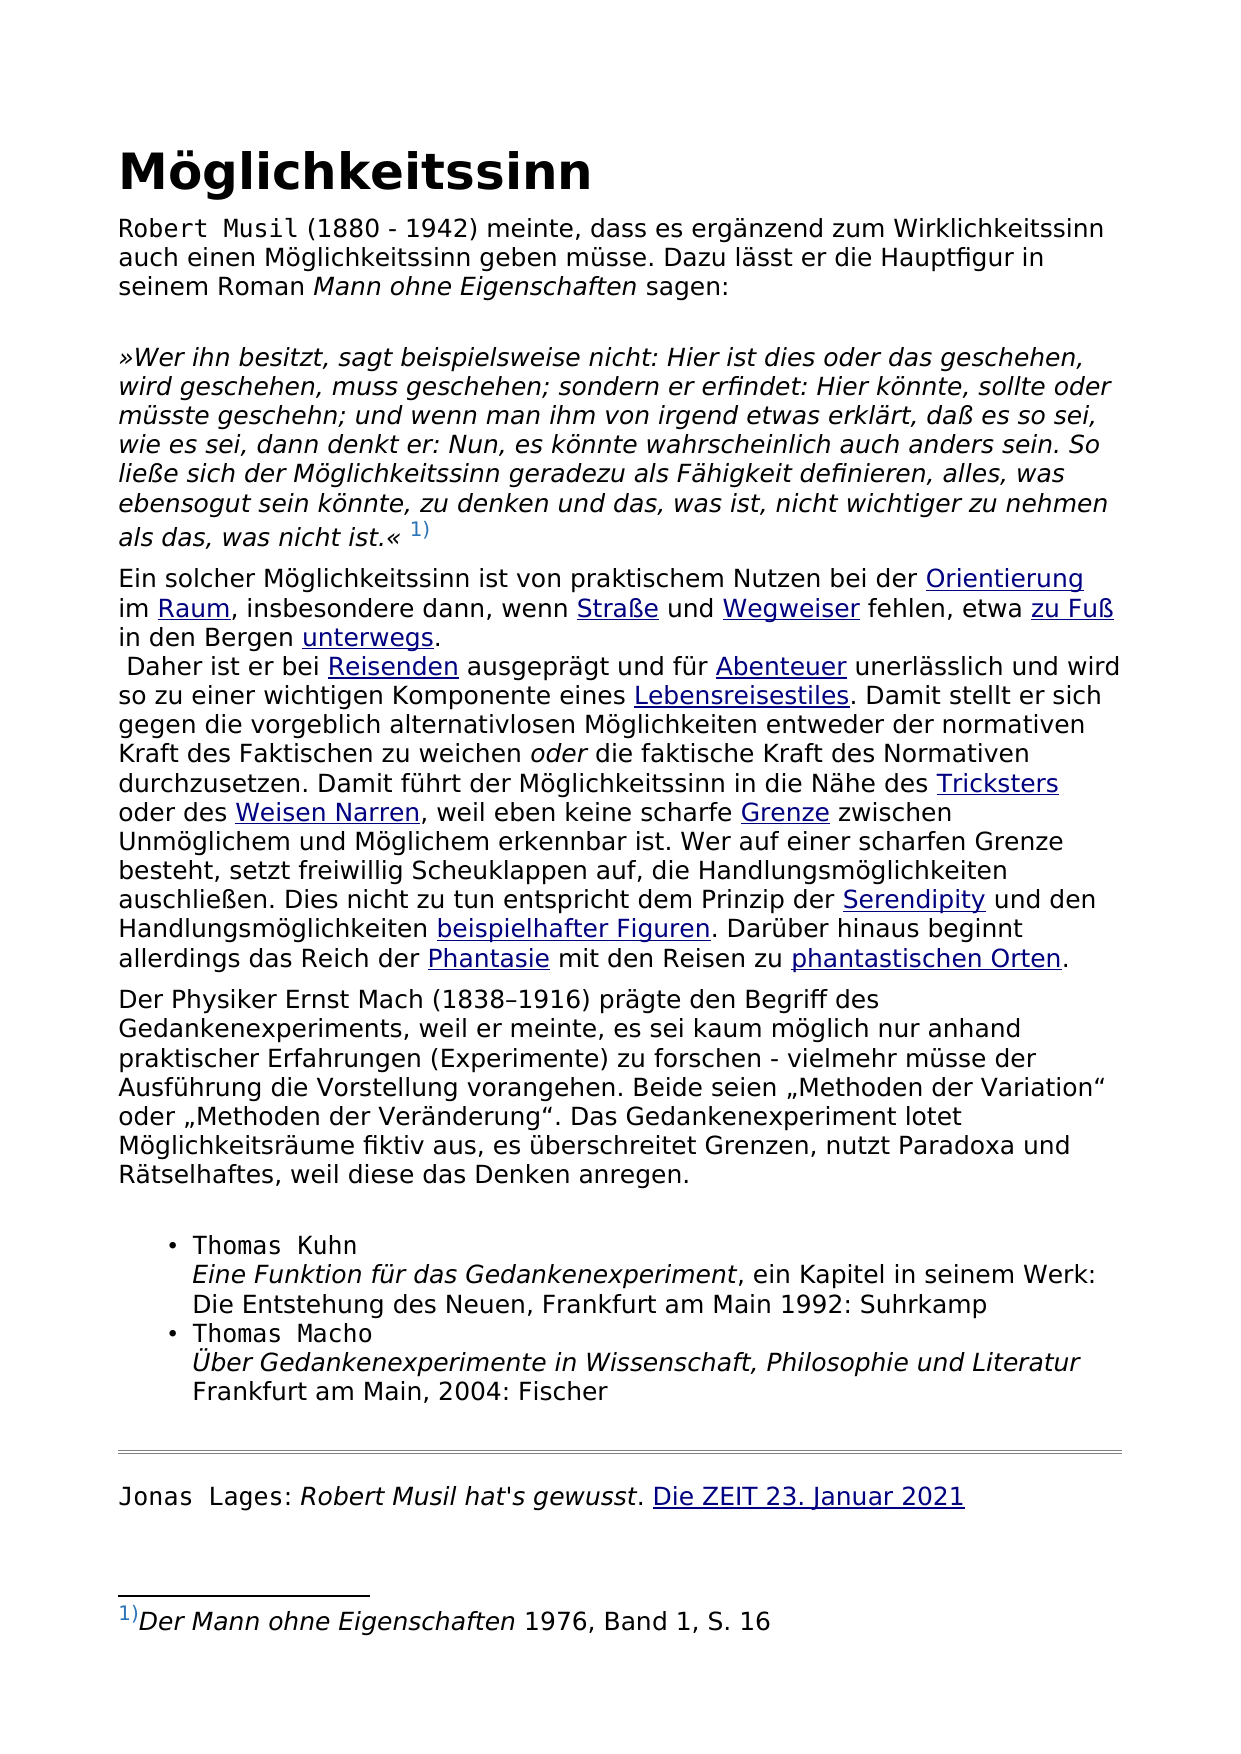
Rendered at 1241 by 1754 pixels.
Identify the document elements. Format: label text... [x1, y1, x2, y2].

text Der Physiker Ernst Mach (1838–1916) prägte den Begriff des Gedankenexperiments, weil er meinte, es sei kaum möglich nur anhand praktischer Erfahrungen (Experimente) zu forschen - vielmehr müsse der Ausführung die Vorstellung vorangehen. Beide seien „Methoden der Variation“ oder „Methoden der Veränderung“. Das Gedankenexperiment lotet Möglichkeitsräume fiktiv aus, es überschreitet Grenzen, nutzt Paradoxa und Rätselhaftes, weil diese das Denken anregen. [118, 985, 1122, 1189]
text Jonas Lages: Robert Musil hat's gewusst. Die ZEIT 23. Januar 2021 [118, 1482, 1122, 1512]
text Robert Musil (1880 - 1942) meinte, dass es ergänzend zum Wirklichkeitssinn auch einen Möglichkeitssinn geben müsse. Dazu lässt er die Hauptfigur in seinem Roman Mann ohne Eigenschaften sagen: [118, 214, 1122, 331]
text »Wer ihn besitzt, sagt beispielsweise nicht: Hier ist dies oder das geschehen, wird geschehen, muss geschehen; sondern er erfindet: Hier könnte, sollte oder müsste geschehn; und wenn man ihm von irgend etwas erklärt, daß es so sei, wie es sei, dann denkt er: Nun, es könnte wahrscheinlich auch anders sein. So ließe sich der Möglichkeitssinn geradezu als Fähigkeit definieren, alles, was ebensogut sein könnte, zu denken und das, was ist, nicht wichtiger zu nehmen als das, was nicht ist.« [118, 343, 1122, 552]
subtitle Möglichkeitssinn [118, 143, 1122, 201]
text Ein solcher Möglichkeitssinn ist von praktischem Nutzen bei der Orientierung im Raum, insbesondere dann, wenn Straße und Wegweiser fehlen, etwa zu Fuß in den Bergen unterwegs. Daher ist er bei Reisenden ausgeprägt und für Abenteuer unerlässlich und wird so zu einer wichtigen Komponente eines Lebensreisestiles. Damit stellt er sich gegen die vorgeblich alternativlosen Möglichkeiten entweder der normativen Kraft des Faktischen zu weichen oder die faktische Kraft des Normativen durchzusetzen. Damit führt der Möglichkeitssinn in die Nähe des Tricksters oder des Weisen Narren, weil eben keine scharfe Grenze zwischen Unmöglichem und Möglichem erkennbar ist. Wer auf einer scharfen Grenze besteht, setzt freiwillig Scheuklappen auf, die Handlungsmöglichkeiten auschließen. Dies nicht zu tun entspricht dem Prinzip der Serendipity und den Handlungsmöglichkeiten beispielhafter Figuren. Darüber hinaus beginnt allerdings das Reich der Phantasie mit den Reisen zu phantastischen Orten. [118, 564, 1122, 973]
list Thomas Macho Über Gedankenexperimente in Wissenschaft, Philosophie und Literatur Frankfurt am Main, 2004: Fischer [177, 1319, 1122, 1407]
list Thomas Kuhn Eine Funktion für das Gedankenexperiment, ein Kapitel in seinem Werk: Die Entstehung des Neuen, Frankfurt am Main 1992: Suhrkamp [177, 1232, 1122, 1319]
text Der Mann ohne Eigenschaften 1976, Band 1, S. 16 [118, 1602, 1122, 1636]
